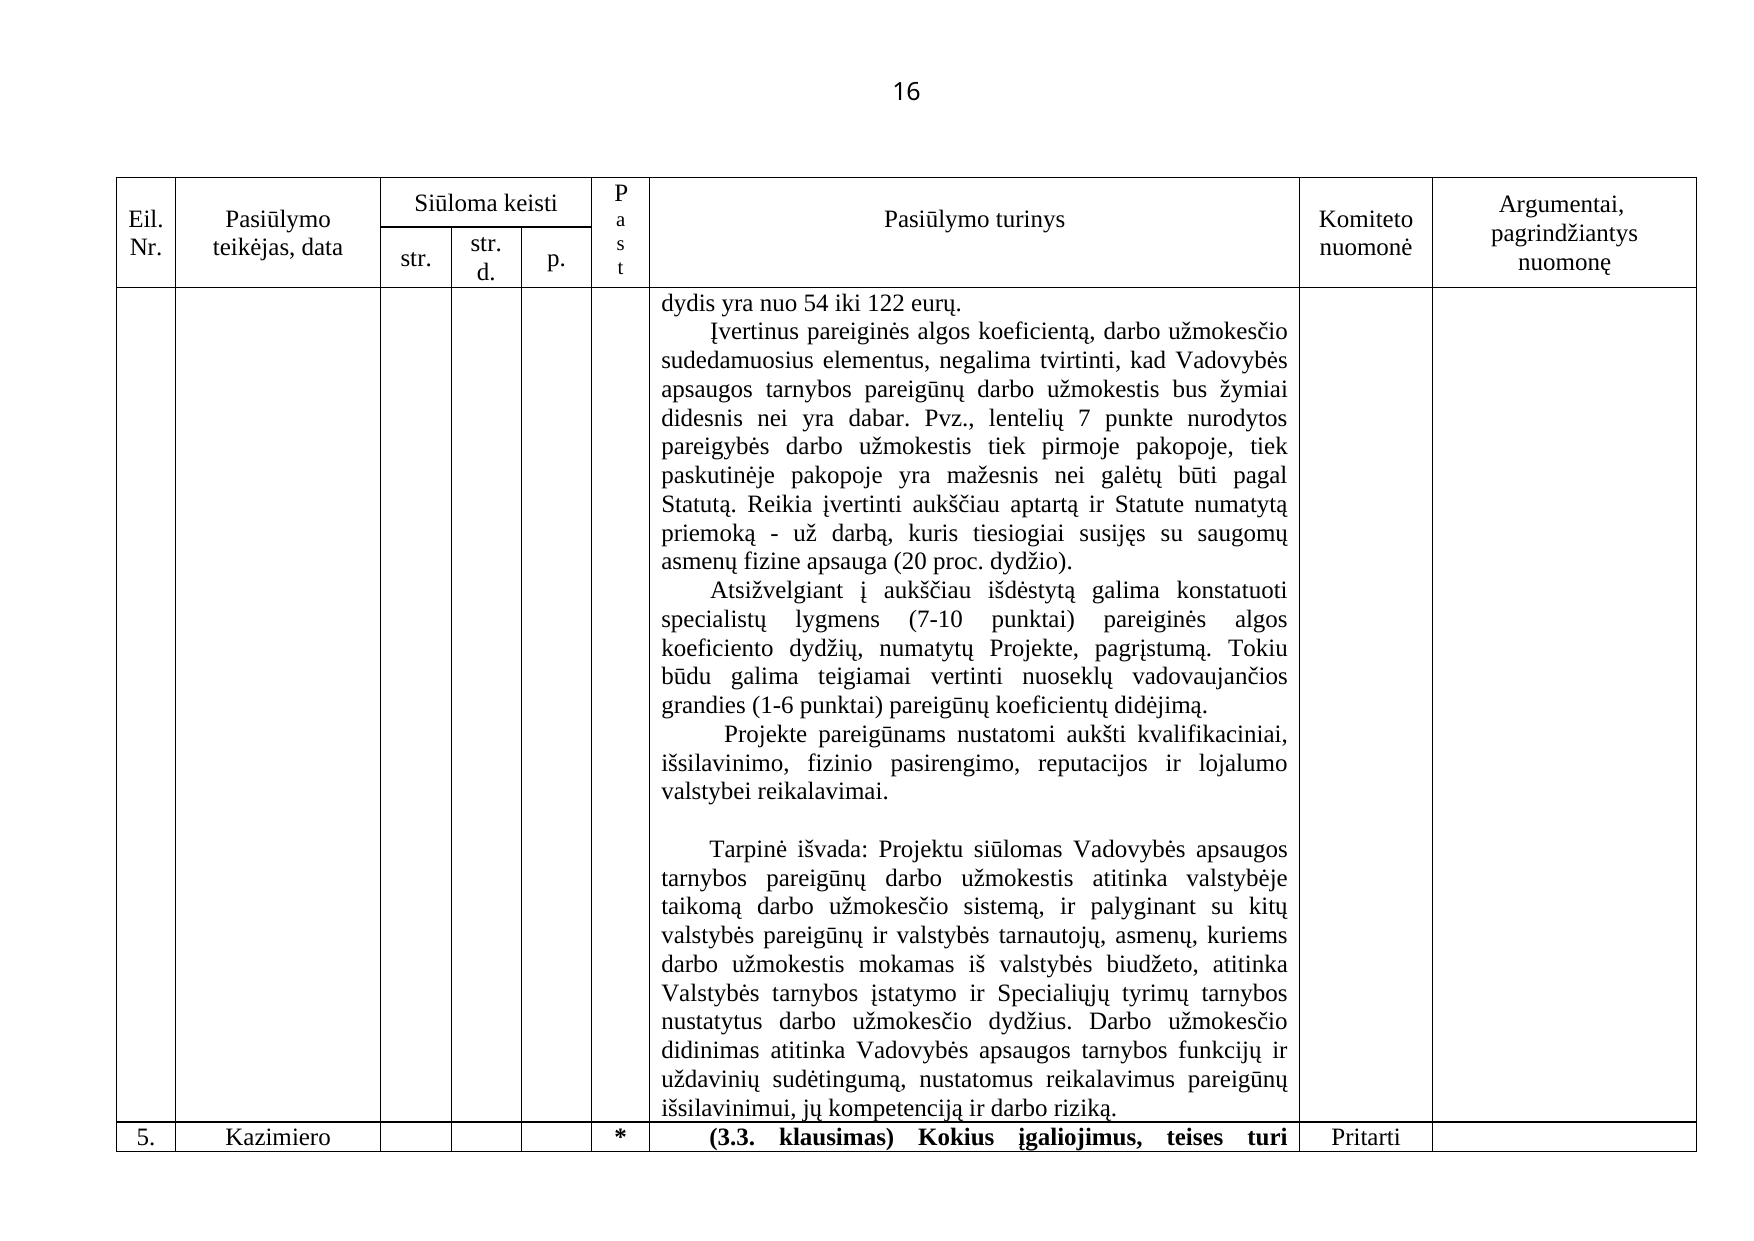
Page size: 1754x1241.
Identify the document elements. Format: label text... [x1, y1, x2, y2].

table_cell [381, 1123, 451, 1151]
table_cell [381, 288, 451, 1121]
table_header Siūloma keisti [381, 178, 591, 226]
table_cell dydis yra nuo 54 iki 122 eurų. Įvertinus pareiginės algos koeficientą, darbo užmokesčio sudedamuosius elementus, negalima tvirtinti, kad Vadovybės apsaugos tarnybos pareigūnų darbo užmokestis bus žymiai didesnis nei yra dabar. Pvz., lentelių 7 punkte nurodytos pareigybės darbo užmokestis tiek pirmoje pakopoje, tiek paskutinėje pakopoje yra mažesnis nei galėtų būti pagal Statutą. Reikia įvertinti aukščiau aptartą ir Statute numatytą priemoką - už darbą, kuris tiesiogiai susijęs su saugomų asmenų fizine apsauga (20 proc. dydžio). Atsižvelgiant į aukščiau išdėstytą galima konstatuoti specialistų lygmens (7-10 punktai) pareiginės algos koeficiento dydžių, numatytų Projekte, pagrįstumą. Tokiu būdu galima teigiamai vertinti nuoseklų vadovaujančios grandies (1-6 punktai) pareigūnų koeficientų didėjimą. Projekte pareigūnams nustatomi aukšti kvalifikaciniai, išsilavinimo, fizinio pasirengimo, reputacijos ir lojalumo valstybei reikalavimai. Tarpinė išvada: Projektu siūlomas Vadovybės apsaugos tarnybos pareigūnų darbo užmokestis atitinka valstybėje taikomą darbo užmokesčio sistemą, ir palyginant su kitų valstybės pareigūnų ir valstybės tarnautojų, asmenų, kuriems darbo užmokestis mokamas iš valstybės biudžeto, atitinka Valstybės tarnybos įstatymo ir Specialiųjų tyrimų tarnybos nustatytus darbo užmokesčio dydžius. Darbo užmokesčio didinimas atitinka Vadovybės apsaugos tarnybos funkcijų ir uždavinių sudėtingumą, nustatomus reikalavimus pareigūnų išsilavinimui, jų kompetenciją ir darbo riziką. [650, 288, 1299, 1121]
table_cell * [592, 1123, 649, 1151]
table_cell (3.3. klausimas) Kokius įgaliojimus, teises turi [650, 1123, 1299, 1151]
table_header Komiteto nuomonė [1300, 178, 1432, 287]
table_cell [452, 288, 521, 1121]
table_cell p. [522, 228, 591, 287]
table_cell str. d. [452, 228, 521, 287]
table_header Pastabos [592, 178, 649, 287]
table_header Eil. Nr. [117, 178, 175, 287]
table_cell [452, 1123, 521, 1151]
table_cell 5. [117, 1123, 175, 1151]
table_cell [522, 1123, 591, 1151]
table_cell [1300, 288, 1432, 1121]
table_cell [522, 288, 591, 1121]
table_cell Kazimiero [176, 1123, 380, 1151]
table_header Pasiūlymo teikėjas, data [176, 178, 380, 287]
table_cell [1433, 1123, 1696, 1151]
table_header Pasiūlymo turinys [650, 178, 1299, 287]
table_cell Priedas [592, 288, 649, 1121]
table_cell [176, 288, 380, 1121]
table_cell [117, 288, 175, 1121]
table_cell Pritarti [1300, 1123, 1432, 1151]
table_header Argumentai, pagrindžiantys nuomonę [1433, 178, 1696, 287]
table_cell str. [381, 228, 451, 287]
table_cell [1433, 288, 1696, 1121]
